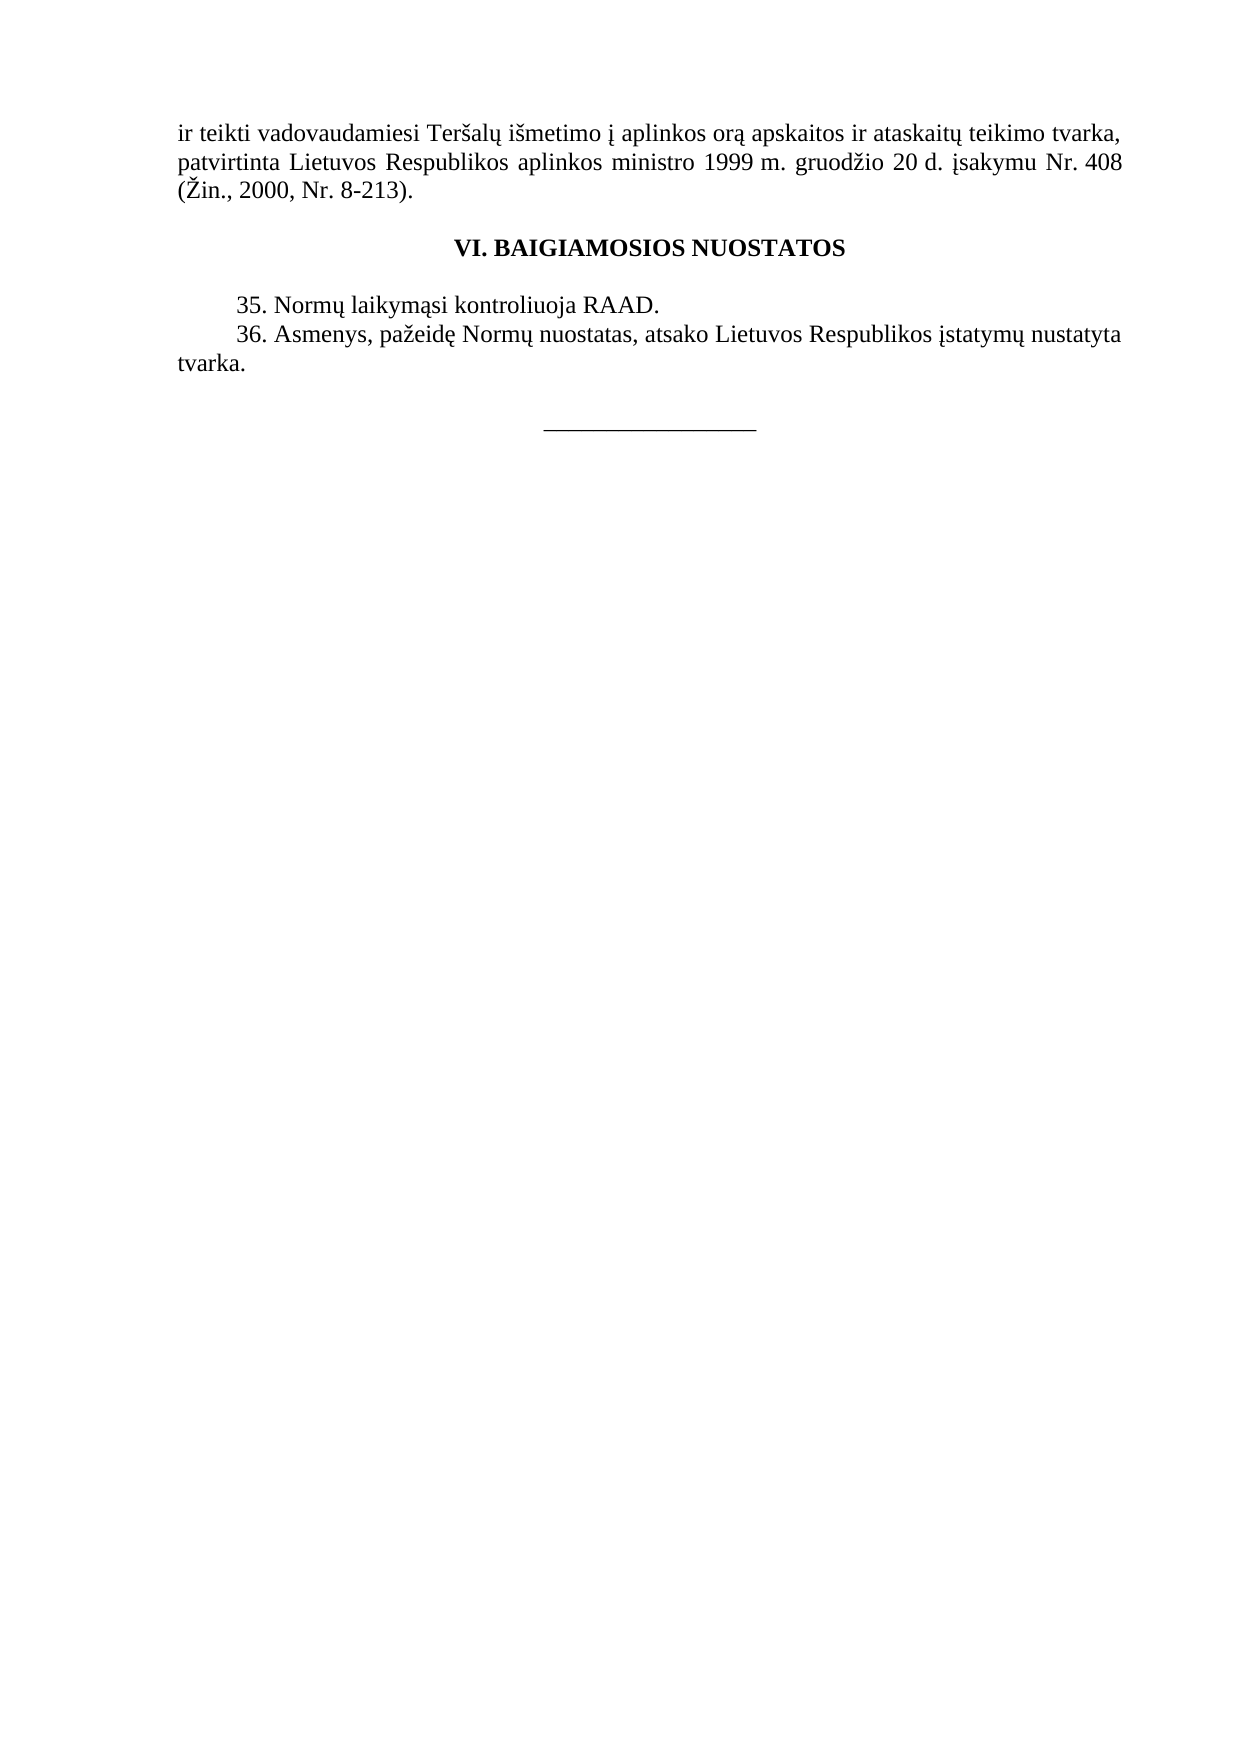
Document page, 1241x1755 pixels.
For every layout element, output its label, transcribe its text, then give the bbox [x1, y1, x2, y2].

text VI. BAIGIAMOSIOS NUOSTATOS [177, 233, 1122, 262]
text 36. Asmenys, pažeidę Normų nuostatas, atsako Lietuvos Respublikos įstatymų nustatyta tvarka. [177, 319, 1122, 377]
text ir teikti vadovaudamiesi Teršalų išmetimo į aplinkos orą apskaitos ir ataskaitų teikimo tvarka, patvirtinta Lietuvos Respublikos aplinkos ministro 1999 m. gruodžio 20 d. įsakymu Nr. 408 (Žin., 2000, Nr. 8‑213). [177, 118, 1122, 204]
text _________________ [177, 406, 1122, 434]
text 35. Normų laikymąsi kontroliuoja RAAD. [177, 291, 1122, 319]
